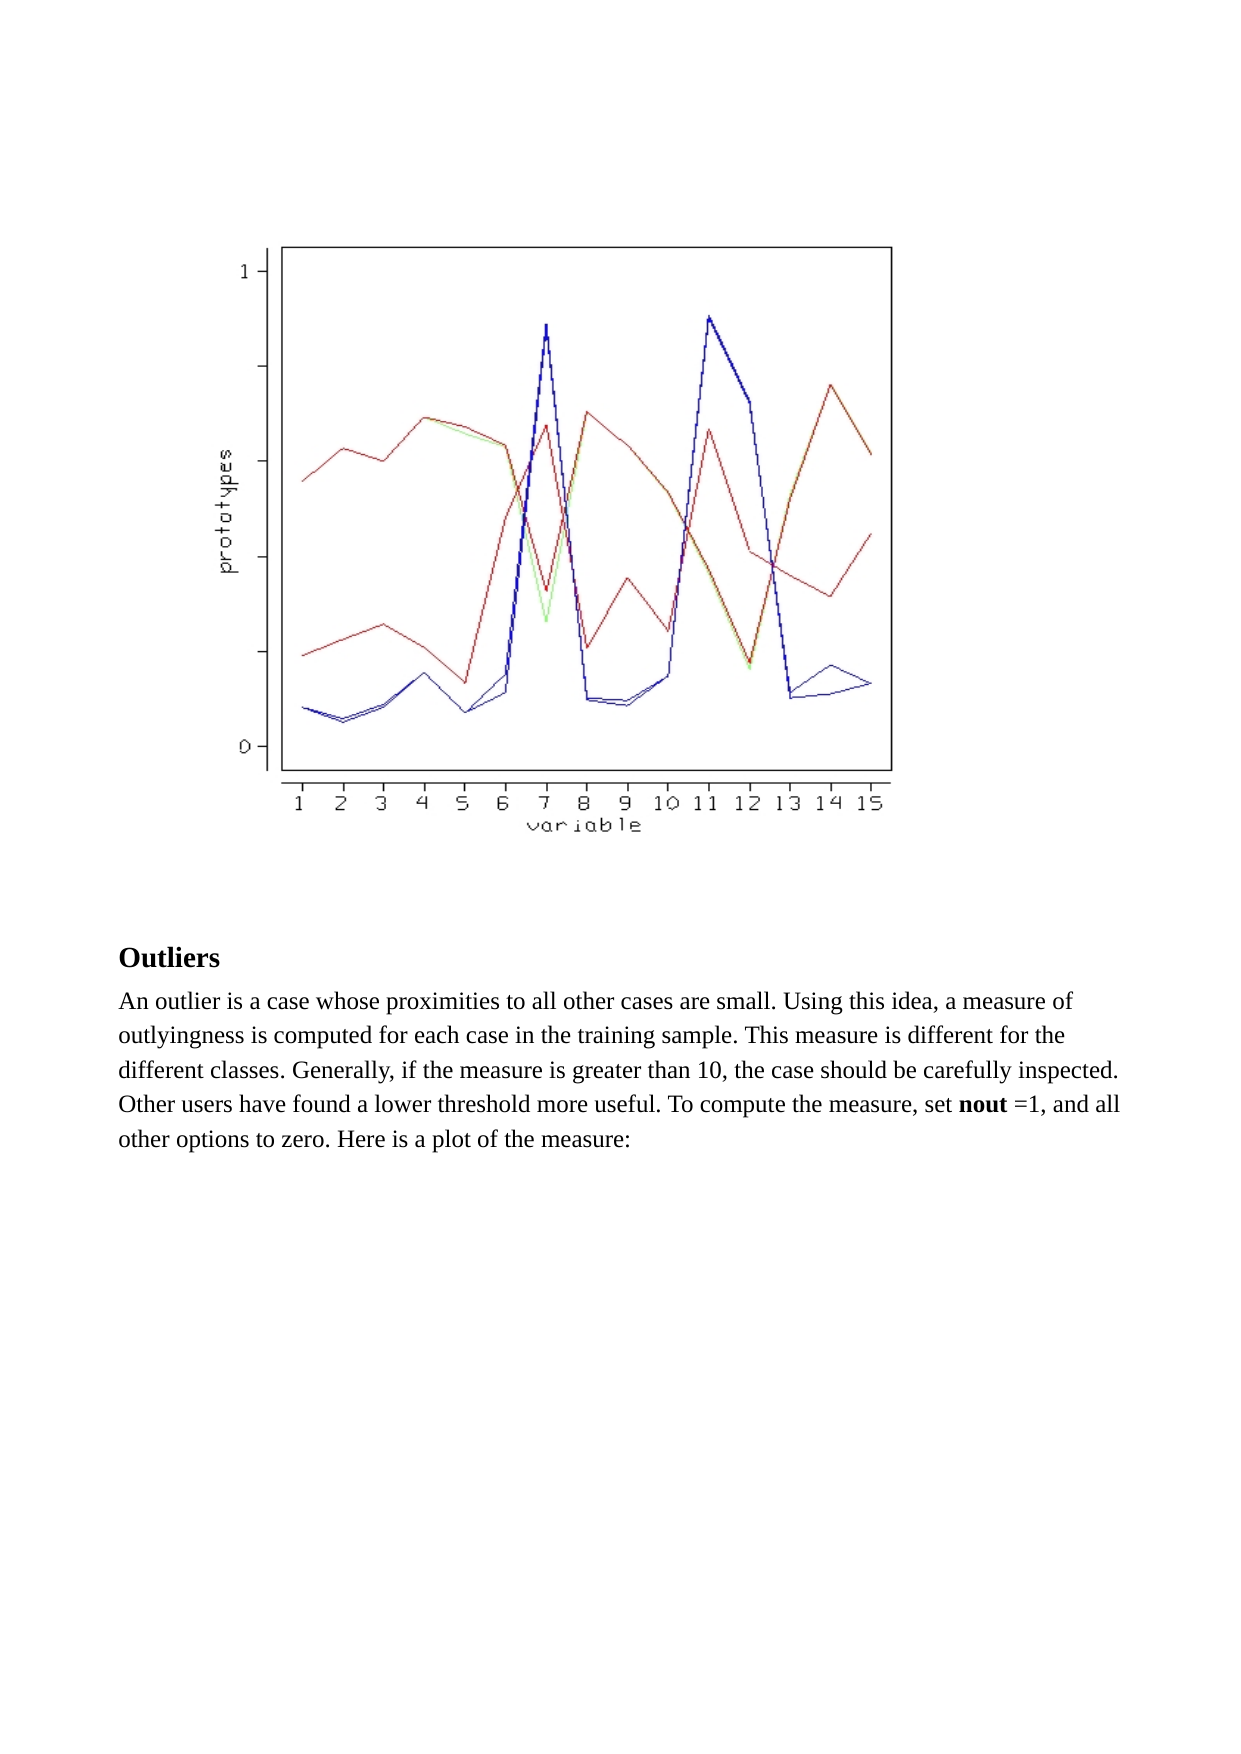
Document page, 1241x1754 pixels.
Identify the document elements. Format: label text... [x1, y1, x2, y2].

subtitle Outliers [118, 940, 1122, 973]
text An outlier is a case whose proximities to all other cases are small. Using this idea, a measure of outlyingness is computed for each case in the training sample. This measure is different for the different classes. Generally, if the measure is greater than 10, the case should be carefully inspected. Other users have found a lower threshold more useful. To compute the measure, set nout =1, and all other options to zero. Here is a plot of the measure: [118, 986, 1122, 1152]
picture [118, 118, 1056, 900]
